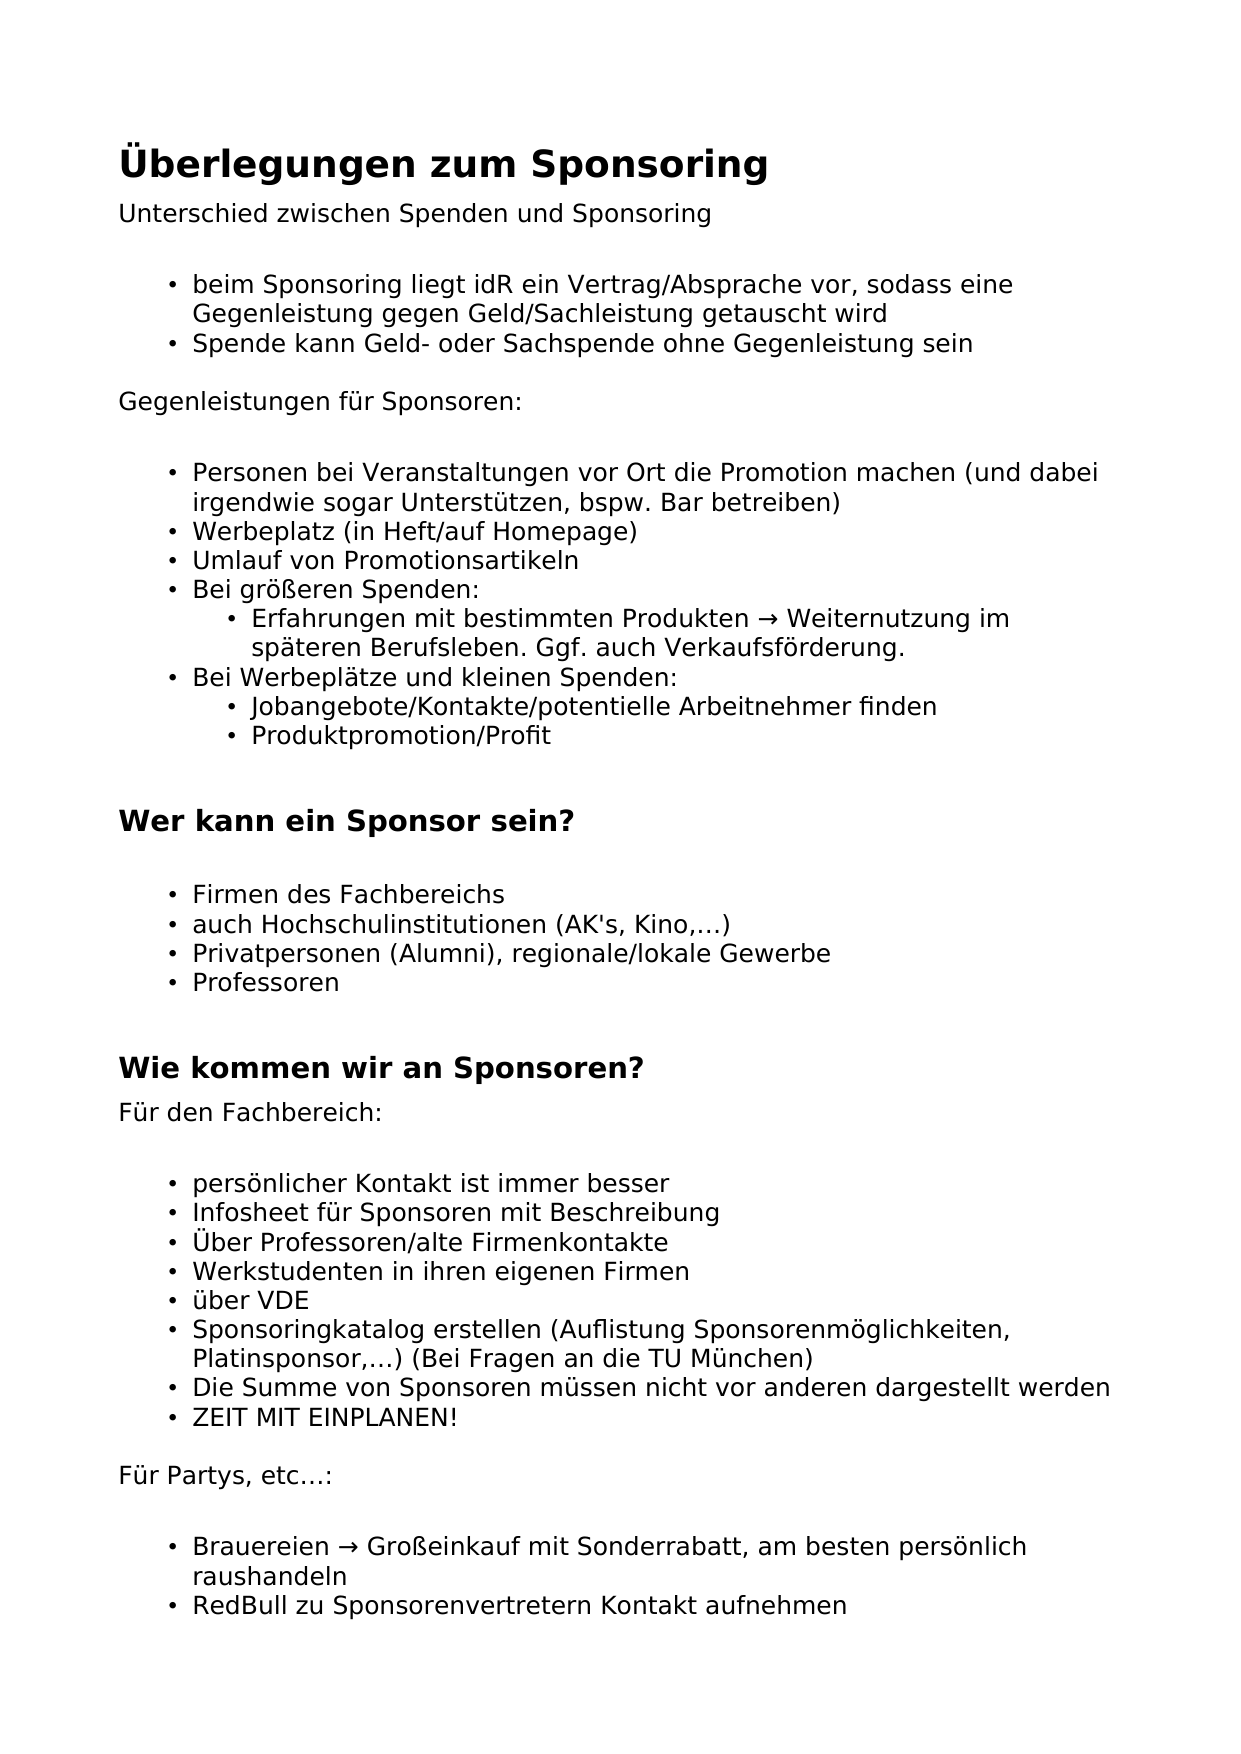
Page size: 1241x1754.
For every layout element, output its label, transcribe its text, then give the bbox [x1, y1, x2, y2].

subtitle Überlegungen zum Sponsoring [118, 143, 1122, 187]
list beim Sponsoring liegt idR ein Vertrag/Absprache vor, sodass eine Gegenleistung gegen Geld/Sachleistung getauscht wird [177, 270, 1122, 329]
text Für den Fachbereich: [118, 1098, 1122, 1127]
subtitle Wer kann ein Sponsor sein? [118, 805, 1122, 839]
list Bei größeren Spenden: [177, 575, 1122, 604]
list Umlauf von Promotionsartikeln [177, 546, 1122, 575]
list auch Hochschulinstitutionen (AK's, Kino,…) [177, 910, 1122, 939]
list Privatpersonen (Alumni), regionale/lokale Gewerbe [177, 939, 1122, 968]
list Infosheet für Sponsoren mit Beschreibung [177, 1198, 1122, 1228]
list Werkstudenten in ihren eigenen Firmen [177, 1257, 1122, 1286]
list persönlicher Kontakt ist immer besser [177, 1169, 1122, 1198]
list Professoren [177, 968, 1122, 997]
list Produktpromotion/Profit [236, 721, 1122, 750]
list Firmen des Fachbereichs [177, 881, 1122, 910]
list Spende kann Geld- oder Sachspende ohne Gegenleistung sein [177, 329, 1122, 358]
list Jobangebote/Kontakte/potentielle Arbeitnehmer finden [236, 692, 1122, 721]
text Unterschied zwischen Spenden und Sponsoring [118, 199, 1122, 228]
subtitle Wie kommen wir an Sponsoren? [118, 1052, 1122, 1086]
list über VDE [177, 1286, 1122, 1315]
list Sponsoringkatalog erstellen (Auflistung Sponsorenmöglichkeiten, Platinsponsor,…) (Bei Fragen an die TU München) [177, 1315, 1122, 1373]
list RedBull zu Sponsorenvertretern Kontakt aufnehmen [177, 1591, 1122, 1620]
list Erfahrungen mit bestimmten Produkten → Weiternutzung im späteren Berufsleben. Ggf. auch Verkaufsförderung. [236, 604, 1122, 663]
text Gegenleistungen für Sponsoren: [118, 387, 1122, 417]
list Die Summe von Sponsoren müssen nicht vor anderen dargestellt werden [177, 1373, 1122, 1403]
list Bei Werbeplätze und kleinen Spenden: [177, 663, 1122, 692]
list Über Professoren/alte Firmenkontakte [177, 1228, 1122, 1257]
list ZEIT MIT EINPLANEN! [177, 1403, 1122, 1432]
text Für Partys, etc…: [118, 1461, 1122, 1491]
list Personen bei Veranstaltungen vor Ort die Promotion machen (und dabei irgendwie sogar Unterstützen, bspw. Bar betreiben) [177, 458, 1122, 517]
list Brauereien → Großeinkauf mit Sonderrabatt, am besten persönlich raushandeln [177, 1532, 1122, 1591]
list Werbeplatz (in Heft/auf Homepage) [177, 517, 1122, 546]
